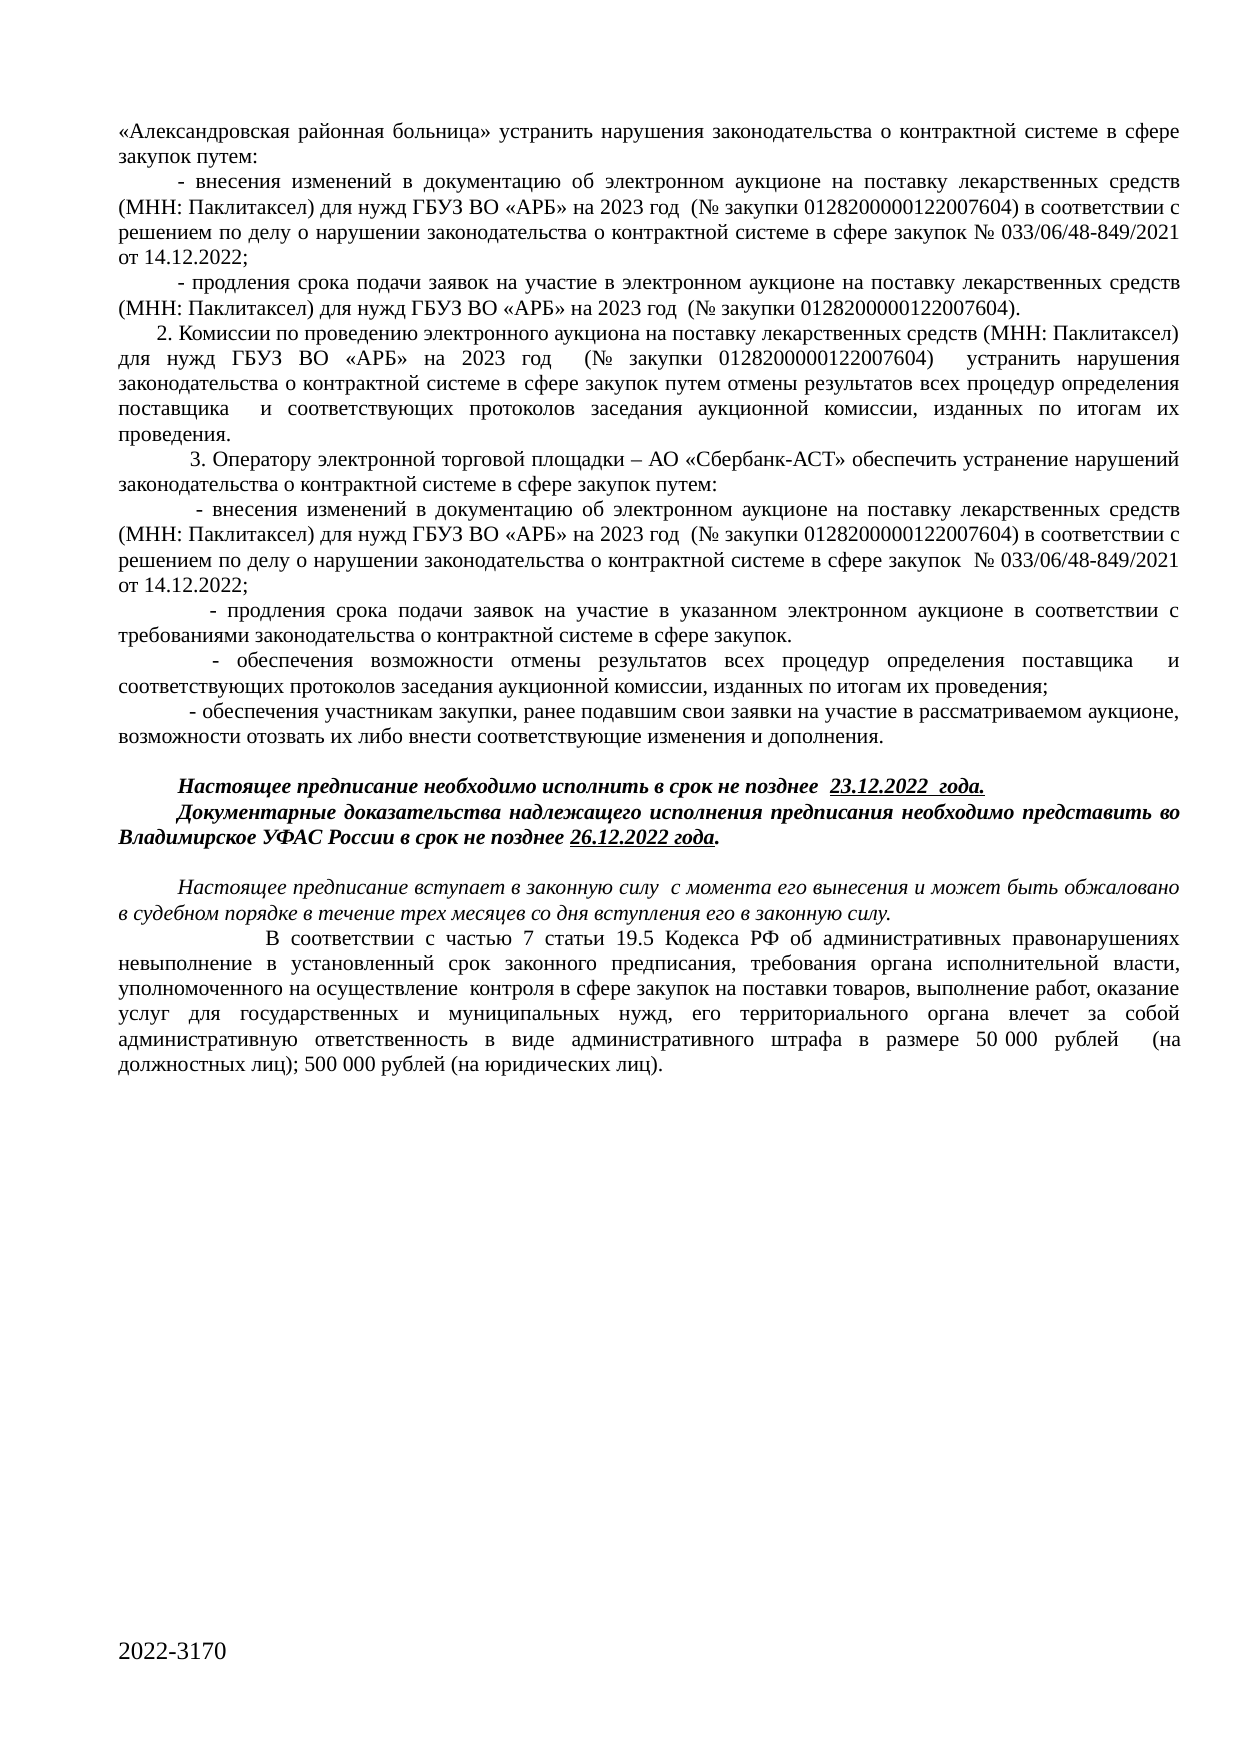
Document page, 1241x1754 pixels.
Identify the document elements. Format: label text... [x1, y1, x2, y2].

text - продления срока подачи заявок на участие в указанном электронном аукционе в соответствии с требованиями законодательства о контрактной системе в сфере закупок. [118, 597, 1181, 647]
text - обеспечения возможности отмены результатов всех процедур определения поставщика и соответствующих протоколов заседания аукционной комиссии, изданных по итогам их проведения; [118, 647, 1181, 698]
text 2. Комиссии по проведению электронного аукциона на поставку лекарственных средств (МНН: Паклитаксел) для нужд ГБУЗ ВО «АРБ» на 2023 год (№ закупки 0128200000122007604) устранить нарушения законодательства о контрактной системе в сфере закупок путем отмены результатов всех процедур определения поставщика и соответствующих протоколов заседания аукционной комиссии, изданных по итогам их проведения. [118, 320, 1181, 446]
text 3. Оператору электронной торговой площадки – АО «Сбербанк-АСТ» обеспечить устранение нарушений законодательства о контрактной системе в сфере закупок путем: [118, 446, 1181, 496]
text Документарные доказательства надлежащего исполнения предписания необходимо представить во Владимирское УФАС России в срок не позднее 26.12.2022 года. [118, 799, 1181, 849]
text В соответствии с частью 7 статьи 19.5 Кодекса РФ об административных правонарушениях невыполнение в установленный срок законного предписания, требования органа исполнительной власти, уполномоченного на осуществление контроля в сфере закупок на поставки товаров, выполнение работ, оказание услуг для государственных и муниципальных нужд, его территориального органа влечет за собой административную ответственность в виде административного штрафа в размере 50 000 рублей (на должностных лиц); 500 000 рублей (на юридических лиц). [118, 925, 1181, 1076]
text Настоящее предписание вступает в законную силу с момента его вынесения и может быть обжаловано в судебном порядке в течение трех месяцев со дня вступления его в законную силу. [118, 874, 1181, 925]
text - внесения изменений в документацию об электронном аукционе на поставку лекарственных средств (МНН: Паклитаксел) для нужд ГБУЗ ВО «АРБ» на 2023 год (№ закупки 0128200000122007604) в соответствии с решением по делу о нарушении законодательства о контрактной системе в сфере закупок № 033/06/48-849/2021 от 14.12.2022; [118, 168, 1181, 269]
text Настоящее предписание необходимо исполнить в срок не позднее 23.12.2022 года. [118, 773, 1181, 799]
text - обеспечения участникам закупки, ранее подавшим свои заявки на участие в рассматриваемом аукционе, возможности отозвать их либо внести соответствующие изменения и дополнения. [118, 698, 1181, 748]
text «Александровская районная больница» устранить нарушения законодательства о контрактной системе в сфере закупок путем: [118, 118, 1181, 168]
text - продления срока подачи заявок на участие в электронном аукционе на поставку лекарственных средств (МНН: Паклитаксел) для нужд ГБУЗ ВО «АРБ» на 2023 год (№ закупки 0128200000122007604). [118, 269, 1181, 320]
text - внесения изменений в документацию об электронном аукционе на поставку лекарственных средств (МНН: Паклитаксел) для нужд ГБУЗ ВО «АРБ» на 2023 год (№ закупки 0128200000122007604) в соответствии с решением по делу о нарушении законодательства о контрактной системе в сфере закупок № 033/06/48-849/2021 от 14.12.2022; [118, 496, 1181, 597]
